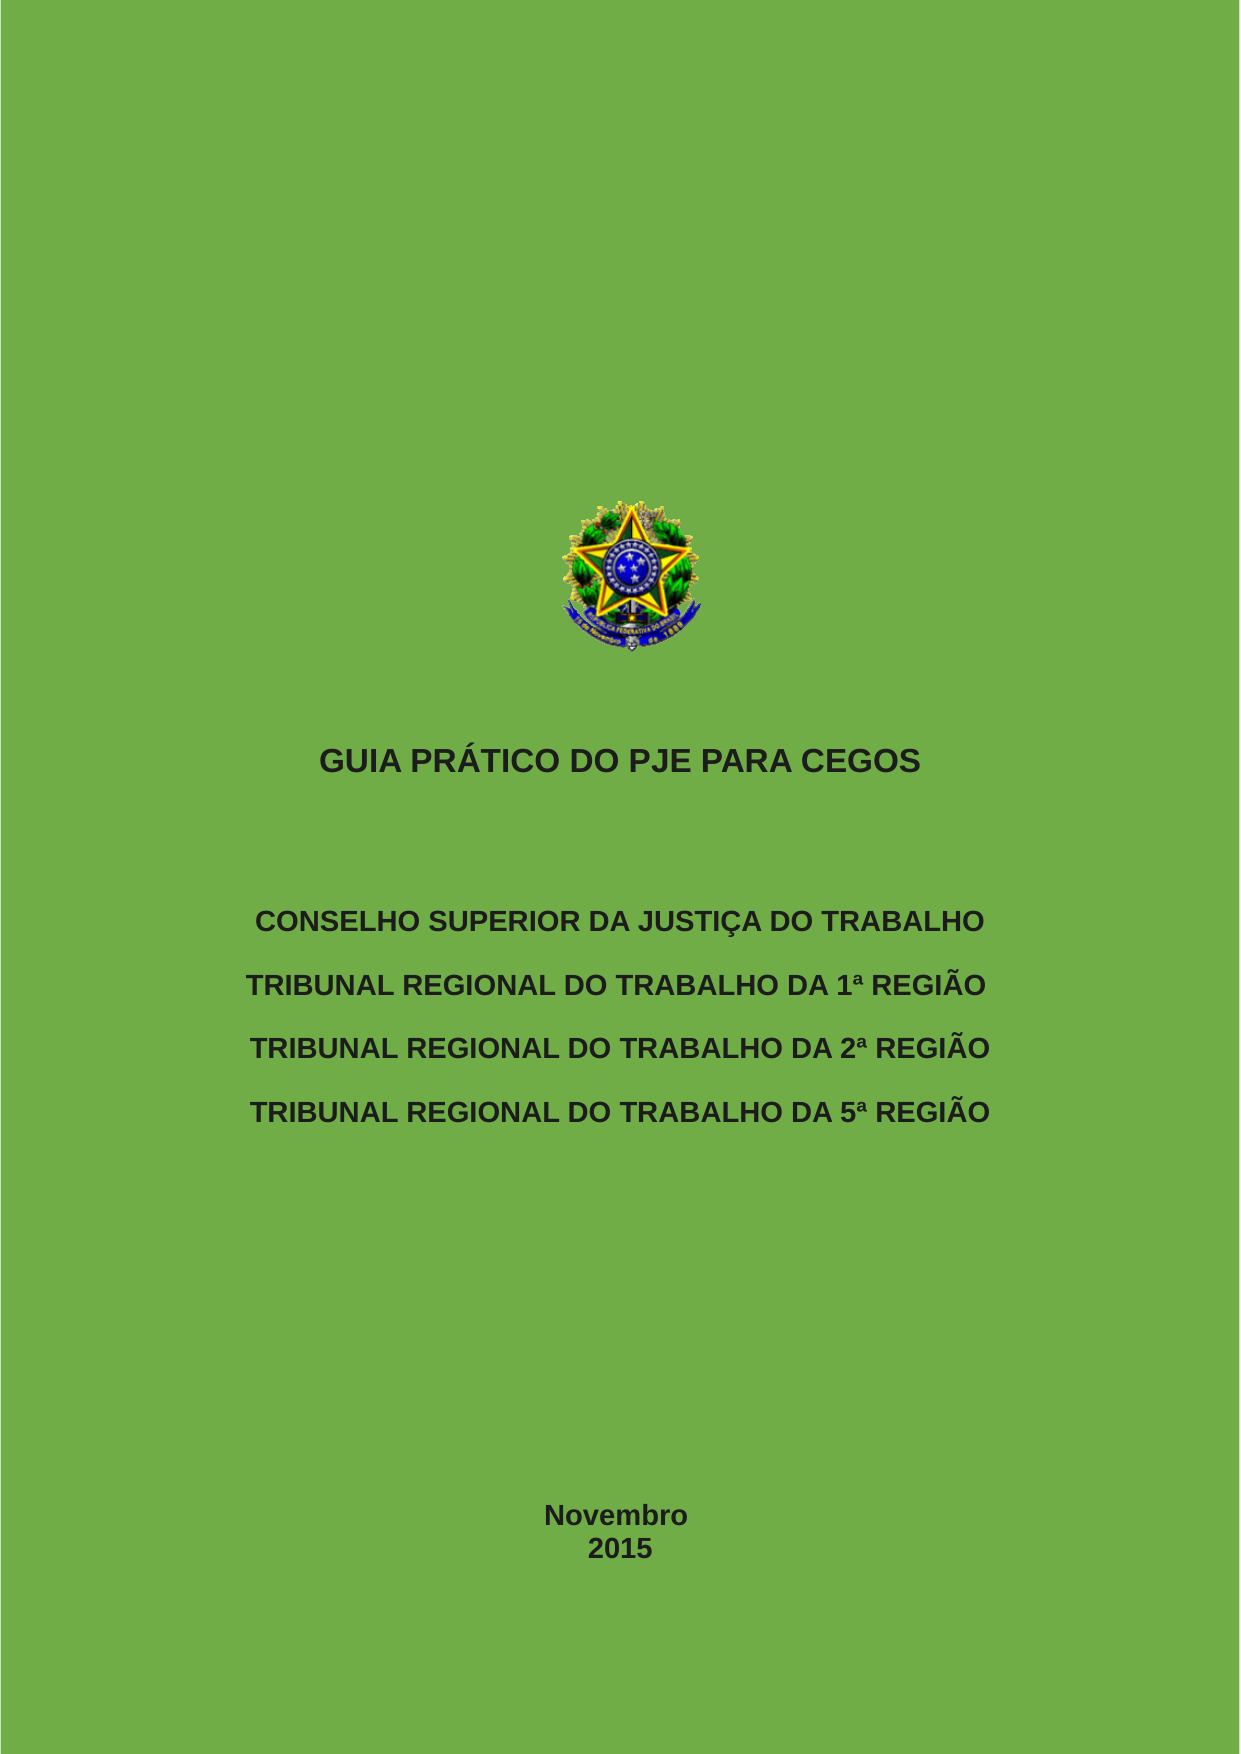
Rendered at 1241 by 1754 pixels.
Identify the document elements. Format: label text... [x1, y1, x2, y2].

picture [562, 501, 701, 652]
text GUIA PRÁTICO DO PJE PARA CEGOS [118, 741, 1122, 779]
text TRIBUNAL REGIONAL DO TRABALHO DA 5ª REGIÃO [118, 1095, 1122, 1128]
text TRIBUNAL REGIONAL DO TRABALHO DA 2ª REGIÃO [118, 1031, 1122, 1065]
text CONSELHO SUPERIOR DA JUSTIÇA DO TRABALHO [118, 904, 1122, 938]
text TRIBUNAL REGIONAL DO TRABALHO DA 1ª REGIÃO [118, 968, 1122, 1001]
text 2015 [118, 1531, 1122, 1565]
text Novembro [118, 1498, 1122, 1531]
